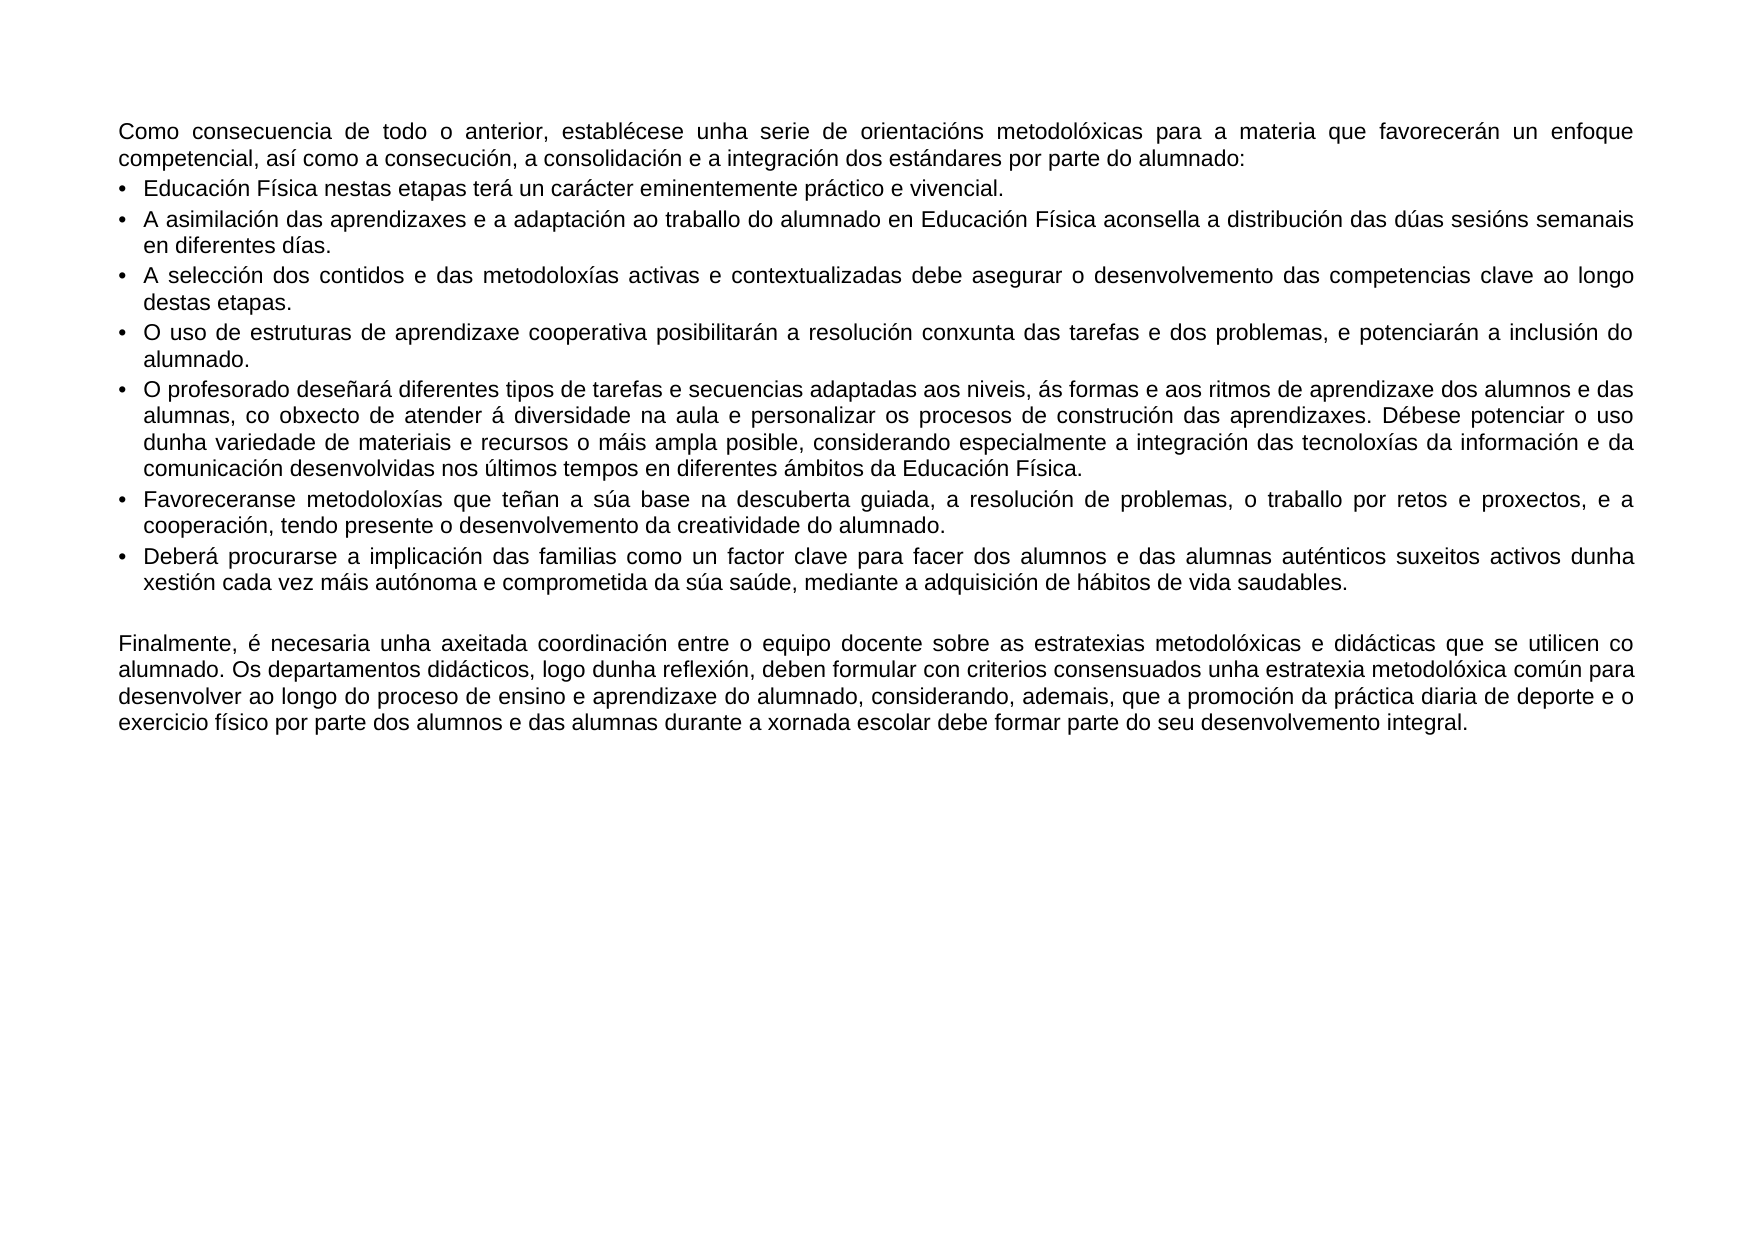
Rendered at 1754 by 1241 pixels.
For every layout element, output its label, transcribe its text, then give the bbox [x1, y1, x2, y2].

text Como consecuencia de todo o anterior, establécese unha serie de orientacións metodolóxicas para a materia que favorecerán un enfoque competencial, así como a consecución, a consolidación e a integración dos estándares por parte do alumnado: [118, 118, 1636, 171]
text Finalmente, é necesaria unha axeitada coordinación entre o equipo docente sobre as estratexias metodolóxicas e didácticas que se utilicen co alumnado. Os departamentos didácticos, logo dunha reflexión, deben formular con criterios consensuados unha estratexia metodolóxica común para desenvolver ao longo do proceso de ensino e aprendizaxe do alumnado, considerando, ademais, que a promoción da práctica diaria de deporte e o exercicio físico por parte dos alumnos e das alumnas durante a xornada escolar debe formar parte do seu desenvolvemento integral. [118, 630, 1636, 735]
list Deberá procurarse a implicación das familias como un factor clave para facer dos alumnos e das alumnas auténticos suxeitos activos dunha xestión cada vez máis autónoma e comprometida da súa saúde, mediante a adquisición de hábitos de vida saudables. [118, 543, 1636, 595]
list A asimilación das aprendizaxes e a adaptación ao traballo do alumnado en Educación Física aconsella a distribución das dúas sesións semanais en diferentes días. [118, 206, 1636, 258]
list A selección dos contidos e das metodoloxías activas e contextualizadas debe asegurar o desenvolvemento das competencias clave ao longo destas etapas. [118, 262, 1636, 315]
list O profesorado deseñará diferentes tipos de tarefas e secuencias adaptadas aos niveis, ás formas e aos ritmos de aprendizaxe dos alumnos e das alumnas, co obxecto de atender á diversidade na aula e personalizar os procesos de construción das aprendizaxes. Débese potenciar o uso dunha variedade de materiais e recursos o máis ampla posible, considerando especialmente a integración das tecnoloxías da información e da comunicación desenvolvidas nos últimos tempos en diferentes ámbitos da Educación Física. [118, 376, 1636, 482]
list Educación Física nestas etapas terá un carácter eminentemente práctico e vivencial. [118, 175, 1636, 201]
list Favoreceranse metodoloxías que teñan a súa base na descuberta guiada, a resolución de problemas, o traballo por retos e proxectos, e a cooperación, tendo presente o desenvolvemento da creatividade do alumnado. [118, 486, 1636, 538]
list O uso de estruturas de aprendizaxe cooperativa posibilitarán a resolución conxunta das tarefas e dos problemas, e potenciarán a inclusión do alumnado. [118, 319, 1636, 372]
